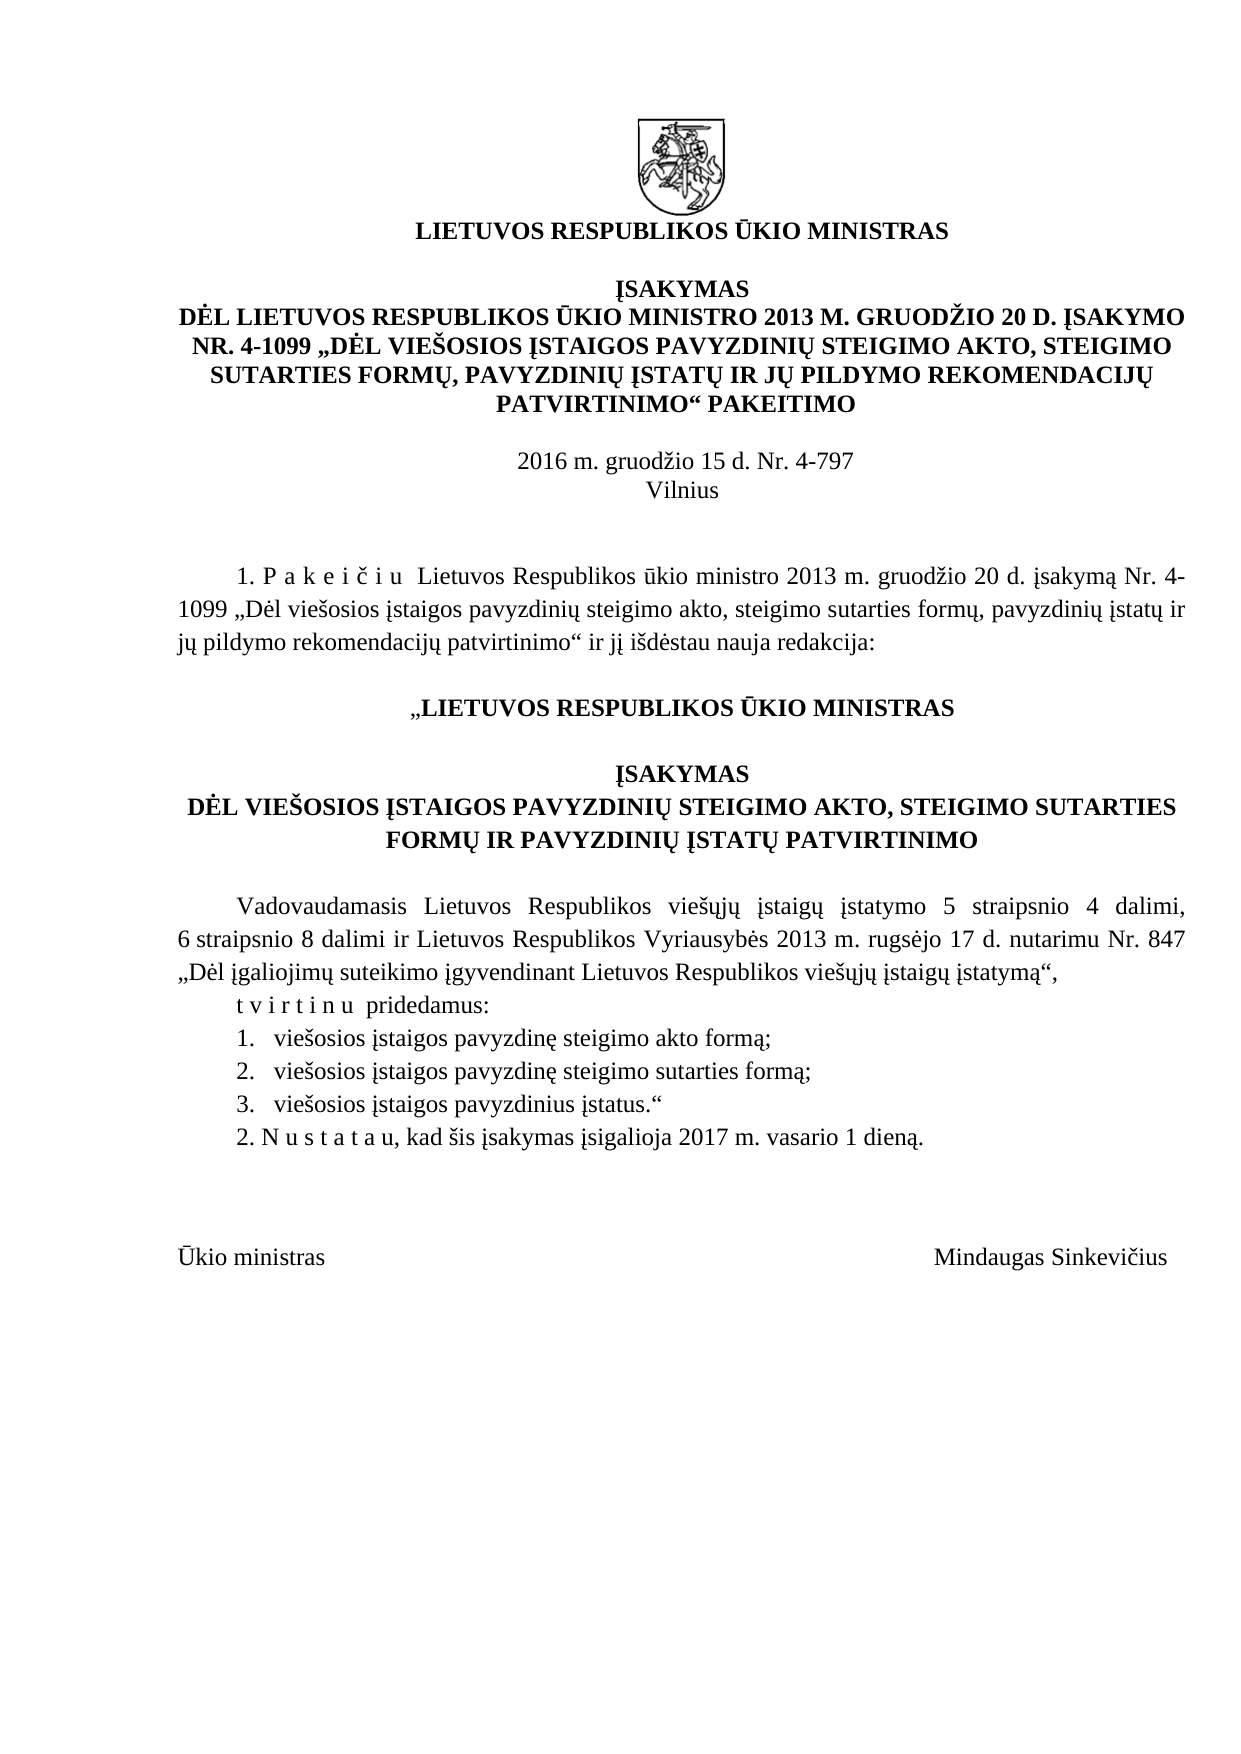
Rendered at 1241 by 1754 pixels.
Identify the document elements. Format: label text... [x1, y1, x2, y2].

text Vilnius [177, 475, 1187, 504]
text 2. viešosios įstaigos pavyzdinę steigimo sutarties formą; [236, 1056, 1187, 1085]
text 2016 m. gruodžio 15 d. Nr. 4-797 [177, 446, 1187, 475]
text DĖL LIETUVOS RESPUBLIKOS ŪKIO MINISTRO 2013 M. GRUODŽIO 20 D. ĮSAKYMO NR. 4-1099 „DĖL viešosios įstaigos pavyzdinių steigimo akto, steigimo sutarties formų, pavyzdinių įstatų ir jų pildymo rekomendacijų patvirtinimo“ PAKEITIMO [177, 302, 1187, 417]
text įsakymas [177, 274, 1187, 302]
text t v i r t i n u pridedamus: [177, 990, 1187, 1019]
text 2. N u s t a t a u, kad šis įsakymas įsigalioja 2017 m. vasario 1 dieną. [177, 1122, 1187, 1151]
text 3. viešosios įstaigos pavyzdinius įstatus.“ [236, 1089, 1187, 1118]
text 1. viešosios įstaigos pavyzdinę steigimo akto formą; [236, 1023, 1187, 1052]
text Ūkio ministras Mindaugas Sinkevičius [177, 1242, 1181, 1271]
text „LIETUVOS RESPUBLIKOS ŪKIO MINISTRAS [177, 693, 1187, 722]
text 1. P a k e i č i u Lietuvos Respublikos ūkio ministro 2013 m. gruodžio 20 d. įsakymą Nr. 4-1099 „Dėl viešosios įstaigos pavyzdinių steigimo akto, steigimo sutarties formų, pavyzdinių įstatų ir jų pildymo rekomendacijų patvirtinimo“ ir jį išdėstau nauja redakcija: [177, 561, 1187, 656]
text ĮSAKYMAS [177, 759, 1187, 788]
text LIETUVOS RESPUBLIKOS ŪKIO MINISTRAS [177, 216, 1187, 245]
text Vadovaudamasis Lietuvos Respublikos viešųjų įstaigų įstatymo 5 straipsnio 4 dalimi, 6 straipsnio 8 dalimi ir Lietuvos Respublikos Vyriausybės 2013 m. rugsėjo 17 d. nutarimu Nr. 847 „Dėl įgaliojimų suteikimo įgyvendinant Lietuvos Respublikos viešųjų įstaigų įstatymą“, [177, 891, 1187, 986]
text DĖL viešosios įstaigos pavyzdinių steigimo akto, steigimo sutarties formų IR pavyzdinių įstatų patvirtinimo [177, 792, 1187, 854]
